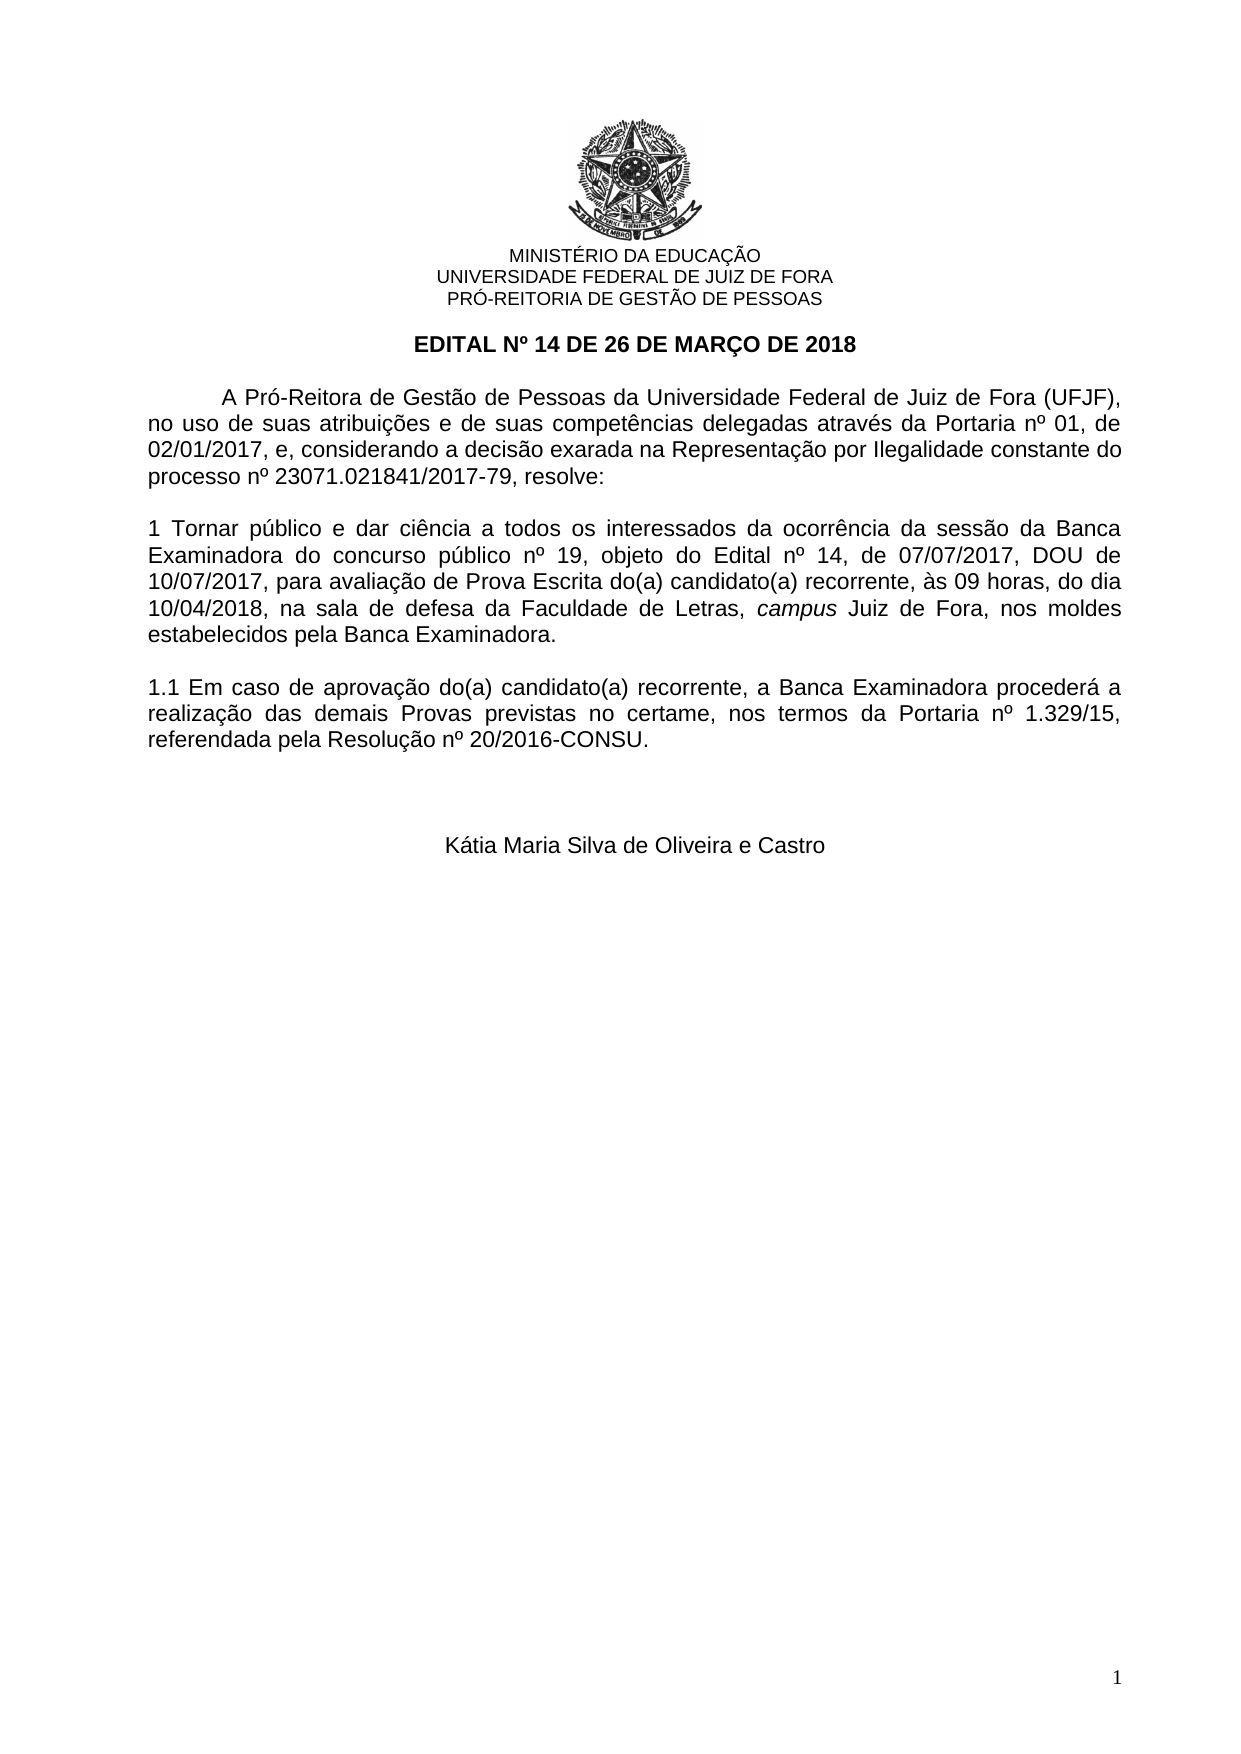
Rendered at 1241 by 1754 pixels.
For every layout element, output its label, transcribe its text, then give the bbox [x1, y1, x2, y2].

text PRÓ-REITORIA DE GESTÃO DE PESSOAS [148, 288, 1122, 309]
text MINISTÉRIO DA EDUCAÇÃO [148, 245, 1122, 266]
text EDITAL Nº 14 DE 26 DE MARÇO DE 2018 [148, 331, 1122, 357]
text 1.1 Em caso de aprovação do(a) candidato(a) recorrente, a Banca Examinadora procederá a realização das demais Provas previstas no certame, nos termos da Portaria nº 1.329/15, referendada pela Resolução nº 20/2016-CONSU. [148, 673, 1122, 753]
text 1 Tornar público e dar ciência a todos os interessados da ocorrência da sessão da Banca Examinadora do concurso público nº 19, objeto do Edital nº 14, de 07/07/2017, DOU de 10/07/2017, para avaliação de Prova Escrita do(a) candidato(a) recorrente, às 09 horas, do dia 10/04/2018, na sala de defesa da Faculdade de Letras, campus Juiz de Fora, nos moldes estabelecidos pela Banca Examinadora. [148, 515, 1122, 647]
text A Pró-Reitora de Gestão de Pessoas da Universidade Federal de Juiz de Fora (UFJF), no uso de suas atribuições e de suas competências delegadas através da Portaria nº 01, de 02/01/2017, e, considerando a decisão exarada na Representação por Ilegalidade constante do processo nº 23071.021841/2017-79, resolve: [148, 384, 1122, 489]
text UNIVERSIDADE FEDERAL DE JUIZ DE FORA [148, 266, 1122, 288]
text Kátia Maria Silva de Oliveira e Castro [148, 832, 1122, 858]
